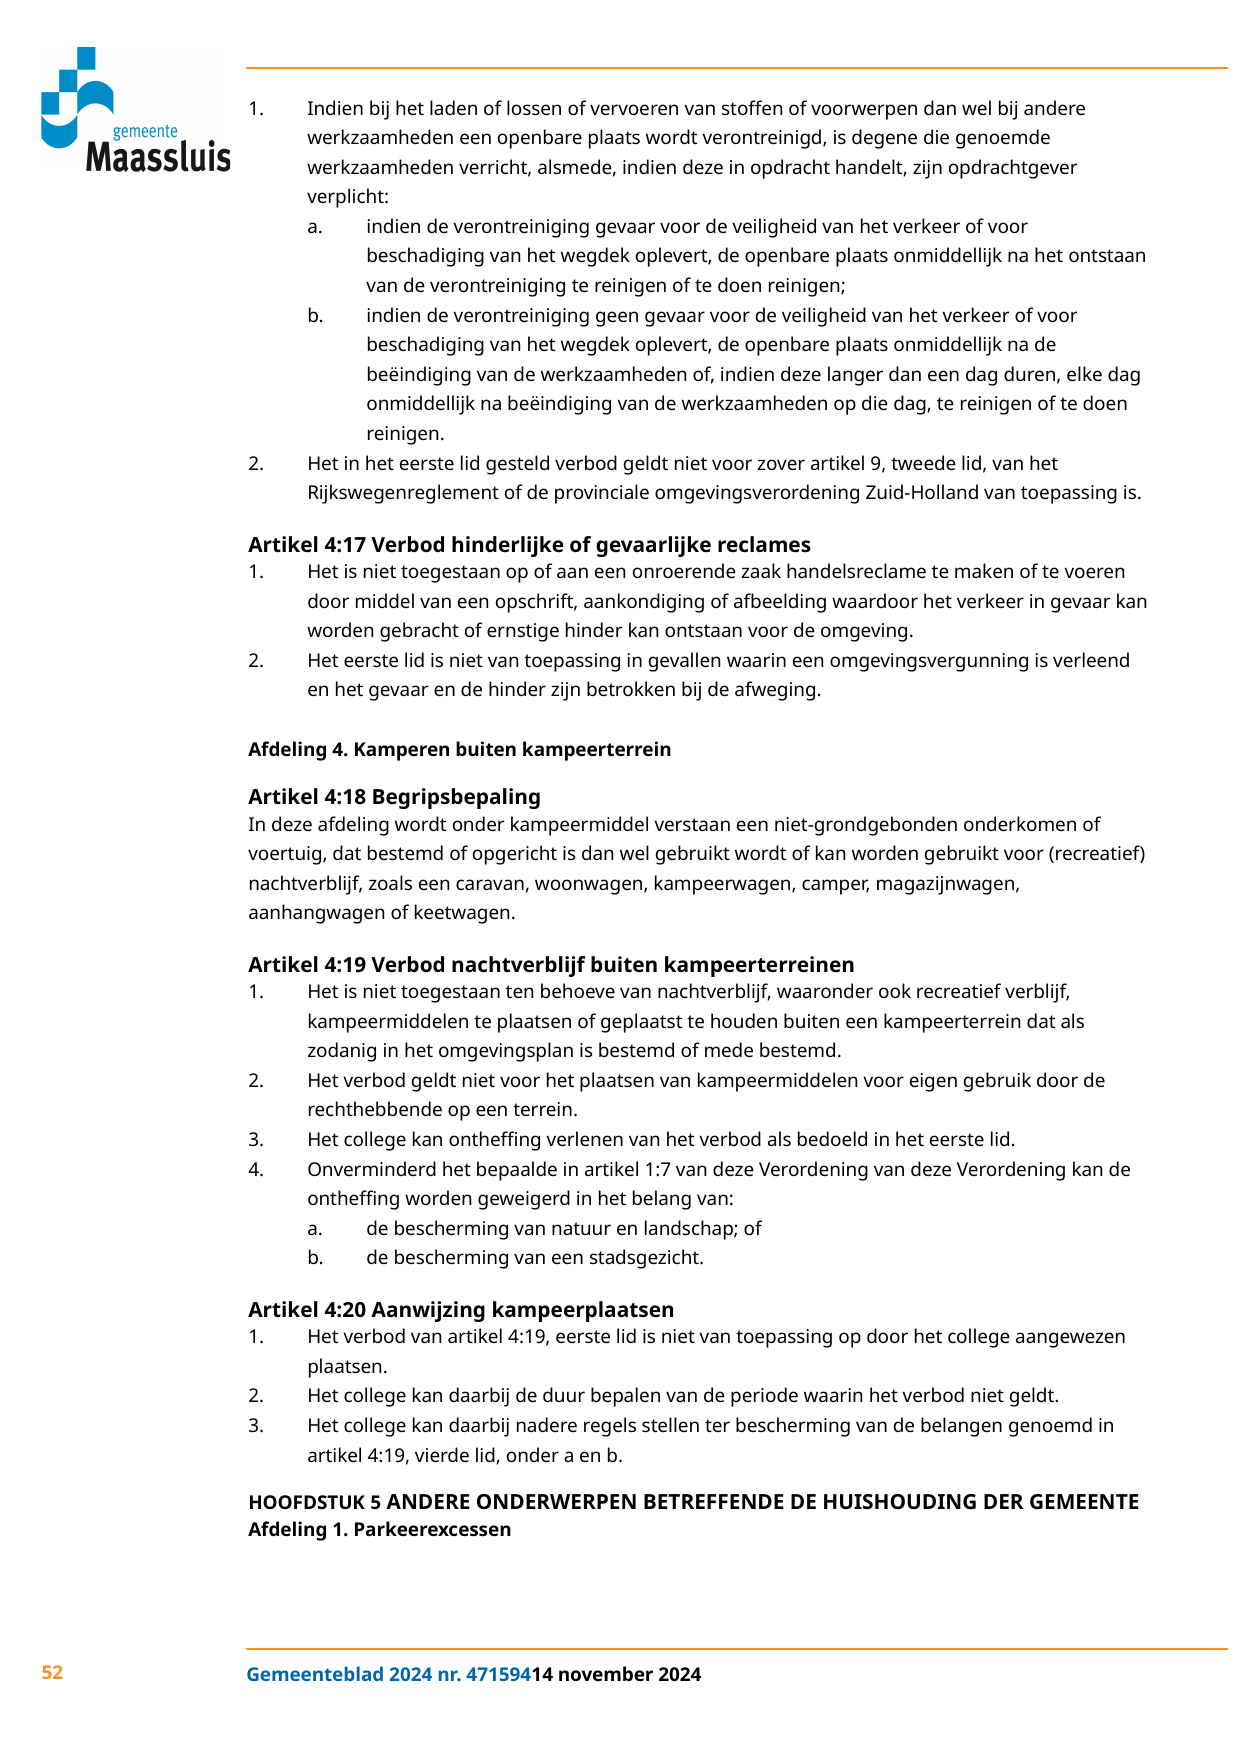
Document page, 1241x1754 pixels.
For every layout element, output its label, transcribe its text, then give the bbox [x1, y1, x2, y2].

text Afdeling 1. Parkeerexcessen [248, 1516, 1152, 1542]
list Het in het eerste lid gesteld verbod geldt niet voor zover artikel 9, tweede lid, van het Rijkswegenreglement of de provinciale omgevingsverordening Zuid-Holland van toepassing is. [248, 450, 1152, 505]
list Het eerste lid is niet van toepassing in gevallen waarin een omgevingsvergunning is verleend en het gevaar en de hinder zijn betrokken bij de afweging. [248, 647, 1152, 702]
text Artikel 4:20 Aanwijzing kampeerplaatsen [248, 1295, 1152, 1323]
text HOOFDSTUK 5 ANDERE ONDERWERPEN BETREFFENDE DE HUISHOUDING DER GEMEENTE [248, 1487, 1152, 1516]
list Indien bij het laden of lossen of vervoeren van stoffen of voorwerpen dan wel bij andere werkzaamheden een openbare plaats wordt verontreinigd, is degene die genoemde werkzaamheden verricht, alsmede, indien deze in opdracht handelt, zijn opdrachtgever verplicht: [248, 95, 1152, 209]
list Het is niet toegestaan op of aan een onroerende zaak handelsreclame te maken of te voeren door middel van een opschrift, aankondiging of afbeelding waardoor het verkeer in gevaar kan worden gebracht of ernstige hinder kan ontstaan voor de omgeving. [248, 558, 1152, 643]
text Afdeling 4. Kamperen buiten kampeerterrein [248, 736, 1152, 761]
list Onverminderd het bepaalde in artikel 1:7 van deze Verordening van deze Verordening kan de ontheffing worden geweigerd in het belang van: [248, 1156, 1152, 1211]
list Het verbod geldt niet voor het plaatsen van kampeermiddelen voor eigen gebruik door de rechthebbende op een terrein. [248, 1067, 1152, 1122]
list Het is niet toegestaan ten behoeve van nachtverblijf, waaronder ook recreatief verblijf, kampeermiddelen te plaatsen of geplaatst te houden buiten een kampeerterrein dat als zodanig in het omgevingsplan is bestemd of mede bestemd. [248, 978, 1152, 1063]
text Artikel 4:19 Verbod nachtverblijf buiten kampeerterreinen [248, 950, 1152, 978]
picture [41, 47, 231, 172]
list de bescherming van natuur en landschap; of [307, 1215, 1152, 1241]
text In deze afdeling wordt onder kampeermiddel verstaan een niet-grondgebonden onderkomen of voertuig, dat bestemd of opgericht is dan wel gebruikt wordt of kan worden gebruikt voor (recreatief) nachtverblijf, zoals een caravan, woonwagen, kampeerwagen, camper, magazijnwagen, aanhangwagen of keetwagen. [248, 811, 1152, 925]
text Artikel 4:17 Verbod hinderlijke of gevaarlijke reclames [248, 530, 1152, 558]
list Het college kan daarbij nadere regels stellen ter bescherming van de belangen genoemd in artikel 4:19, vierde lid, onder a en b. [248, 1412, 1152, 1467]
text Artikel 4:18 Begripsbepaling [248, 782, 1152, 811]
list indien de verontreiniging gevaar voor de veiligheid van het verkeer of voor beschadiging van het wegdek oplevert, de openbare plaats onmiddellijk na het ontstaan van de verontreiniging te reinigen of te doen reinigen; [307, 213, 1152, 298]
list Het college kan ontheffing verlenen van het verbod als bedoeld in het eerste lid. [248, 1126, 1152, 1152]
picture [41, 47, 77, 92]
list Het verbod van artikel 4:19, eerste lid is niet van toepassing op door het college aangewezen plaatsen. [248, 1323, 1152, 1379]
list indien de verontreiniging geen gevaar voor de veiligheid van het verkeer of voor beschadiging van het wegdek oplevert, de openbare plaats onmiddellijk na de beëindiging van de werkzaamheden of, indien deze langer dan een dag duren, elke dag onmiddellijk na beëindiging van de werkzaamheden op die dag, te reinigen of te doen reinigen. [307, 302, 1152, 446]
list Het college kan daarbij de duur bepalen van de periode waarin het verbod niet geldt. [248, 1383, 1152, 1408]
list de bescherming van een stadsgezicht. [307, 1244, 1152, 1270]
